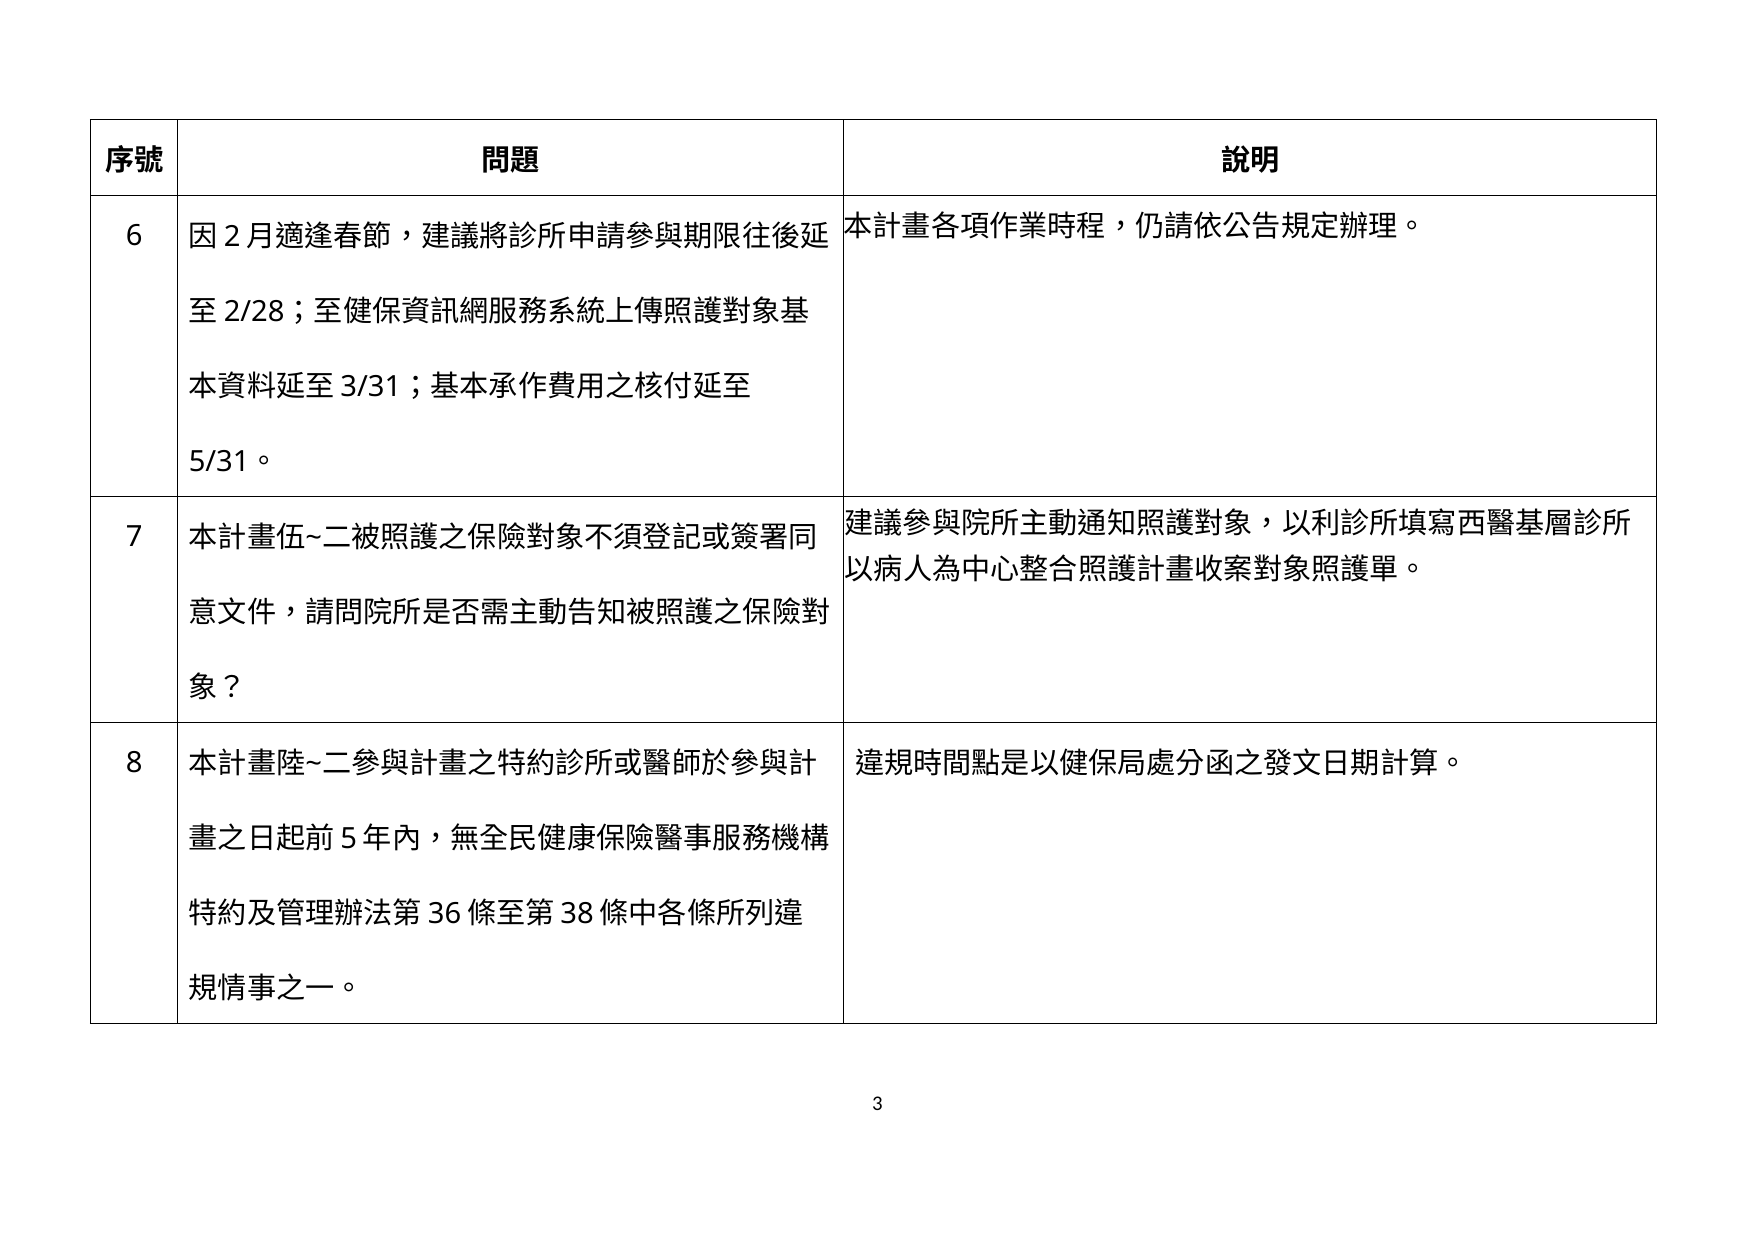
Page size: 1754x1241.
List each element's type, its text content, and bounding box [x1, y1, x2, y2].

table_cell 違規時間點是以健保局處分函之發文日期計算。 [844, 723, 1656, 1023]
table_cell 建議參與院所主動通知照護對象，以利診所填寫西醫基層診所以病人為中心整合照護計畫收案對象照護單。 [844, 497, 1656, 722]
table_cell 本計畫伍~二被照護之保險對象不須登記或簽署同意文件，請問院所是否需主動告知被照護之保險對象？ [178, 497, 843, 722]
table_header 序號 [91, 120, 177, 195]
table_cell 6 [91, 196, 177, 496]
table_cell 因2月適逢春節，建議將診所申請參與期限往後延至2/28；至健保資訊網服務系統上傳照護對象基本資料延至3/31；基本承作費用之核付延至5/31。 [178, 196, 843, 496]
table_cell 本計畫陸~二參與計畫之特約診所或醫師於參與計畫之日起前5年內，無全民健康保險醫事服務機構特約及管理辦法第36條至第38條中各條所列違規情事之一。 [178, 723, 843, 1023]
table_header 問題 [178, 120, 843, 195]
table_header 說明 [844, 120, 1656, 195]
table_cell 7 [91, 497, 177, 722]
table_cell 本計畫各項作業時程，仍請依公告規定辦理。 [844, 196, 1656, 496]
table_cell 8 [91, 723, 177, 1023]
